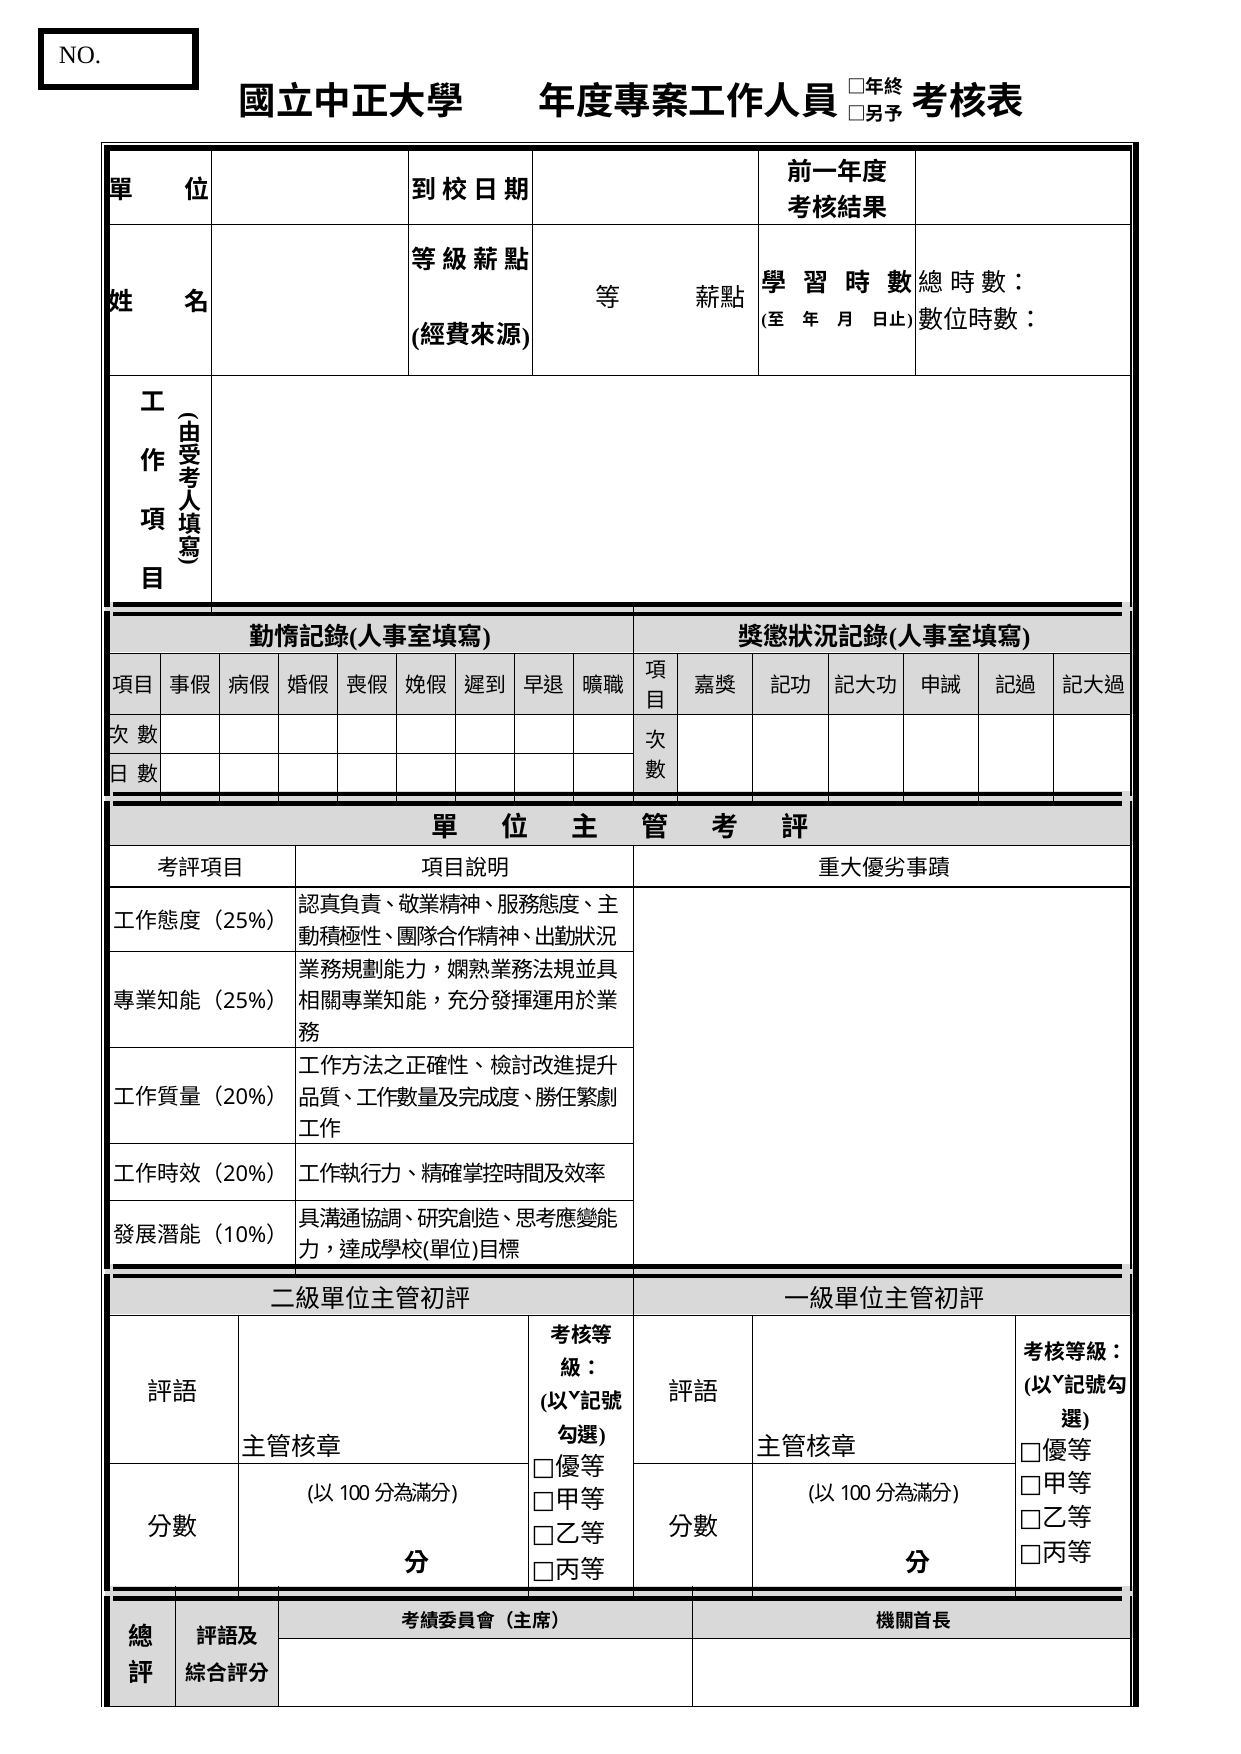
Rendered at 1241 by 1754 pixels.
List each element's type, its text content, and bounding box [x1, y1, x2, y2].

table_cell 專業知能（25%） [110, 952, 295, 1047]
table_cell [161, 715, 219, 753]
table_cell 工作質量（20%） [110, 1048, 295, 1143]
table_cell [456, 754, 514, 791]
table_cell 申誡 [904, 654, 978, 714]
table_cell 工作方法之正確性、檢討改進提升品質、工作數量及完成度、勝任繁劇工作 [296, 1048, 633, 1143]
table_cell 發展潛能（10%） [110, 1201, 295, 1264]
table_cell 重大優劣事蹟 [634, 846, 1130, 886]
table_cell (由受考人填寫) 工作項目 [110, 376, 211, 602]
table_cell 記大功 [829, 654, 903, 714]
table_cell 分數 [110, 1464, 238, 1586]
table_cell 項目 [634, 654, 677, 714]
table_cell 項目說明 [296, 846, 633, 886]
table_cell 總 時 數： 數位時數： [916, 225, 1130, 375]
table_cell [753, 715, 828, 791]
table_cell [1054, 715, 1130, 791]
table_cell 項目 [110, 654, 160, 714]
table_cell 評語 [110, 1316, 238, 1463]
table_cell [529, 1591, 633, 1596]
table_cell 一級單位主管初評 [634, 1264, 1133, 1314]
table_cell 等級薪點 (經費來源) [409, 225, 532, 375]
text NO. [59, 41, 177, 69]
table_cell 學習時數 (至 年 月 日止) [759, 225, 915, 375]
table_cell 主管核章 [239, 1316, 528, 1463]
table_cell 嘉獎 [678, 654, 752, 714]
table_cell [220, 715, 278, 753]
table_header [533, 151, 758, 224]
table_cell (以100分為滿分) 分 [239, 1464, 528, 1586]
table_cell [279, 715, 337, 753]
table_cell (以100分為滿分) 分 [753, 1464, 1015, 1586]
table_cell 具溝通協調、研究創造、思考應變能力，達成學校(單位)目標 [296, 1201, 633, 1264]
table_cell 記功 [753, 654, 828, 714]
table_cell 工作時效（20%） [110, 1144, 295, 1200]
table_cell [574, 754, 633, 791]
text [44, 34, 192, 84]
table_cell [456, 715, 514, 753]
table_cell [904, 715, 978, 791]
table_cell 病假 [220, 654, 278, 714]
table_cell [515, 715, 573, 753]
table_cell 曠職 [574, 654, 633, 714]
table_cell 二級單位主管初評 [105, 1264, 633, 1314]
table_cell 業務規劃能力，嫻熟業務法規並具相關專業知能，充分發揮運用於業務 [296, 952, 633, 1047]
table_cell [515, 754, 573, 791]
table_cell 分數 [634, 1464, 752, 1586]
table_cell 工作態度（25%） [110, 888, 295, 951]
table_cell [212, 376, 1130, 602]
table_cell [239, 1591, 278, 1596]
table_cell 日數 [110, 754, 160, 791]
table_cell 事假 [161, 654, 219, 714]
table_cell 主管核章 [753, 1316, 1015, 1463]
table_cell [634, 888, 1130, 1264]
table_cell 等 薪點 [533, 225, 758, 375]
table_cell [338, 754, 396, 791]
table_cell [829, 715, 903, 791]
table_header 前一年度 考核結果 [759, 151, 915, 224]
table_cell 早退 [515, 654, 573, 714]
table_header [916, 151, 1130, 224]
table_cell 單 位 主 管 考 評 [105, 791, 1133, 845]
table_cell 次數 [634, 715, 677, 791]
table_cell 遲到 [456, 654, 514, 714]
table_cell [979, 715, 1053, 791]
table_cell [574, 715, 633, 753]
table_cell [678, 715, 752, 791]
table_cell [693, 1639, 1130, 1706]
table_header [212, 151, 408, 224]
table_cell 娩假 [397, 654, 455, 714]
table_cell 機關首長 [693, 1586, 1133, 1638]
table_cell 評語 [634, 1316, 752, 1463]
table_cell 工作執行力、精確掌控時間及效率 [296, 1144, 633, 1200]
table_cell 總 評 [105, 1586, 175, 1706]
table_cell 獎懲狀況記錄(人事室填寫) [634, 602, 1133, 652]
table_cell [279, 1591, 528, 1596]
table_cell [176, 1591, 238, 1596]
table_cell [161, 754, 219, 791]
table_cell [220, 754, 278, 791]
table_cell 喪假 [338, 654, 396, 714]
table_cell 記過 [979, 654, 1053, 714]
table_cell 考核等級： (以ˇ記號勾選) □優等 □甲等 □乙等 □丙等 [529, 1316, 633, 1586]
table_cell [212, 225, 408, 375]
table_cell 評語及 綜合評分 [176, 1601, 278, 1706]
table_cell 考評項目 [110, 846, 295, 886]
table_cell 姓 名 [110, 225, 211, 375]
table_cell 次數 [110, 715, 160, 753]
table_cell [279, 1639, 692, 1706]
table_cell 考績委員會（主席） [279, 1601, 692, 1638]
table_cell [397, 715, 455, 753]
table_cell [634, 1591, 692, 1596]
table_cell [338, 715, 396, 753]
table_cell 記大過 [1054, 654, 1130, 714]
table_header 到校日期 [409, 151, 532, 224]
table_cell [397, 754, 455, 791]
table_header 單位 [110, 151, 211, 224]
table_cell [279, 754, 337, 791]
table_cell 考核等級： (以ˇ記號勾選) □優等 □甲等 □乙等 □丙等 [1016, 1316, 1130, 1586]
table_cell 婚假 [279, 654, 337, 714]
table_cell 認真負責、敬業精神、服務態度、主動積極性、團隊合作精神、出勤狀況 [296, 888, 633, 951]
table_cell 勤惰記錄(人事室填寫) [105, 602, 633, 652]
text 國立中正大學 年度專案工作人員 □年終□另予 考核表 [89, 81, 1152, 123]
